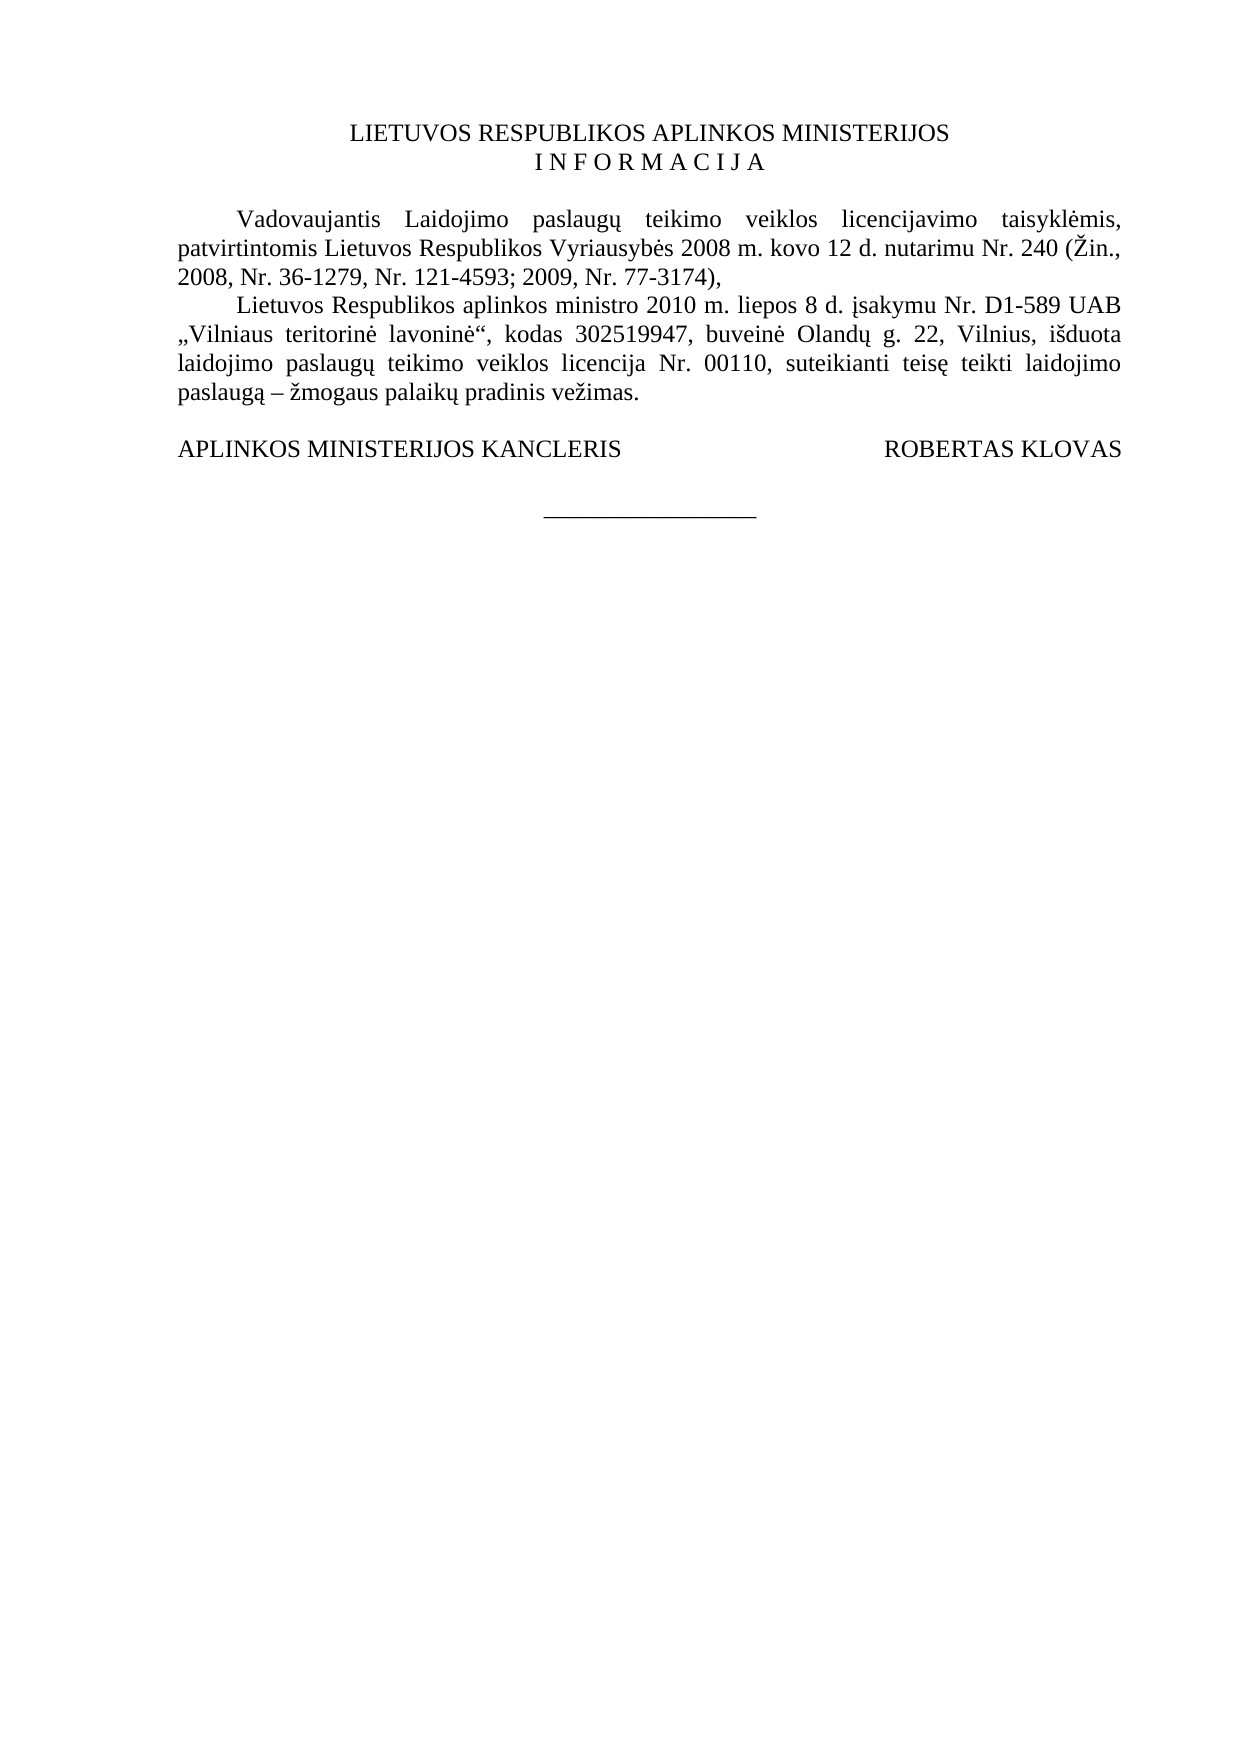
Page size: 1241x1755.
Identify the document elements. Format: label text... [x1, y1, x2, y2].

text Vadovaujantis Laidojimo paslaugų teikimo veiklos licencijavimo taisyklėmis, patvirtintomis Lietuvos Respublikos Vyriausybės 2008 m. kovo 12 d. nutarimu Nr. 240 (Žin., 2008, Nr. 36-1279, Nr. 121-4593; 2009, Nr. 77-3174), [177, 204, 1122, 291]
text _________________ [177, 492, 1122, 521]
text Aplinkos ministerijos kancleris Robertas Klovas [177, 434, 1122, 463]
text Lietuvos Respublikos aplinkos ministro 2010 m. liepos 8 d. įsakymu Nr. D1-589 UAB „Vilniaus teritorinė lavoninė“, kodas 302519947, buveinė Olandų g. 22, Vilnius, išduota laidojimo paslaugų teikimo veiklos licencija Nr. 00110, suteikianti teisę teikti laidojimo paslaugą – žmogaus palaikų pradinis vežimas. [177, 291, 1122, 406]
text LIETUVOS RESPUBLIKOS APLINKOS MINISTERIJOS [177, 118, 1122, 147]
text I N F O R M A C I J A [177, 147, 1122, 176]
